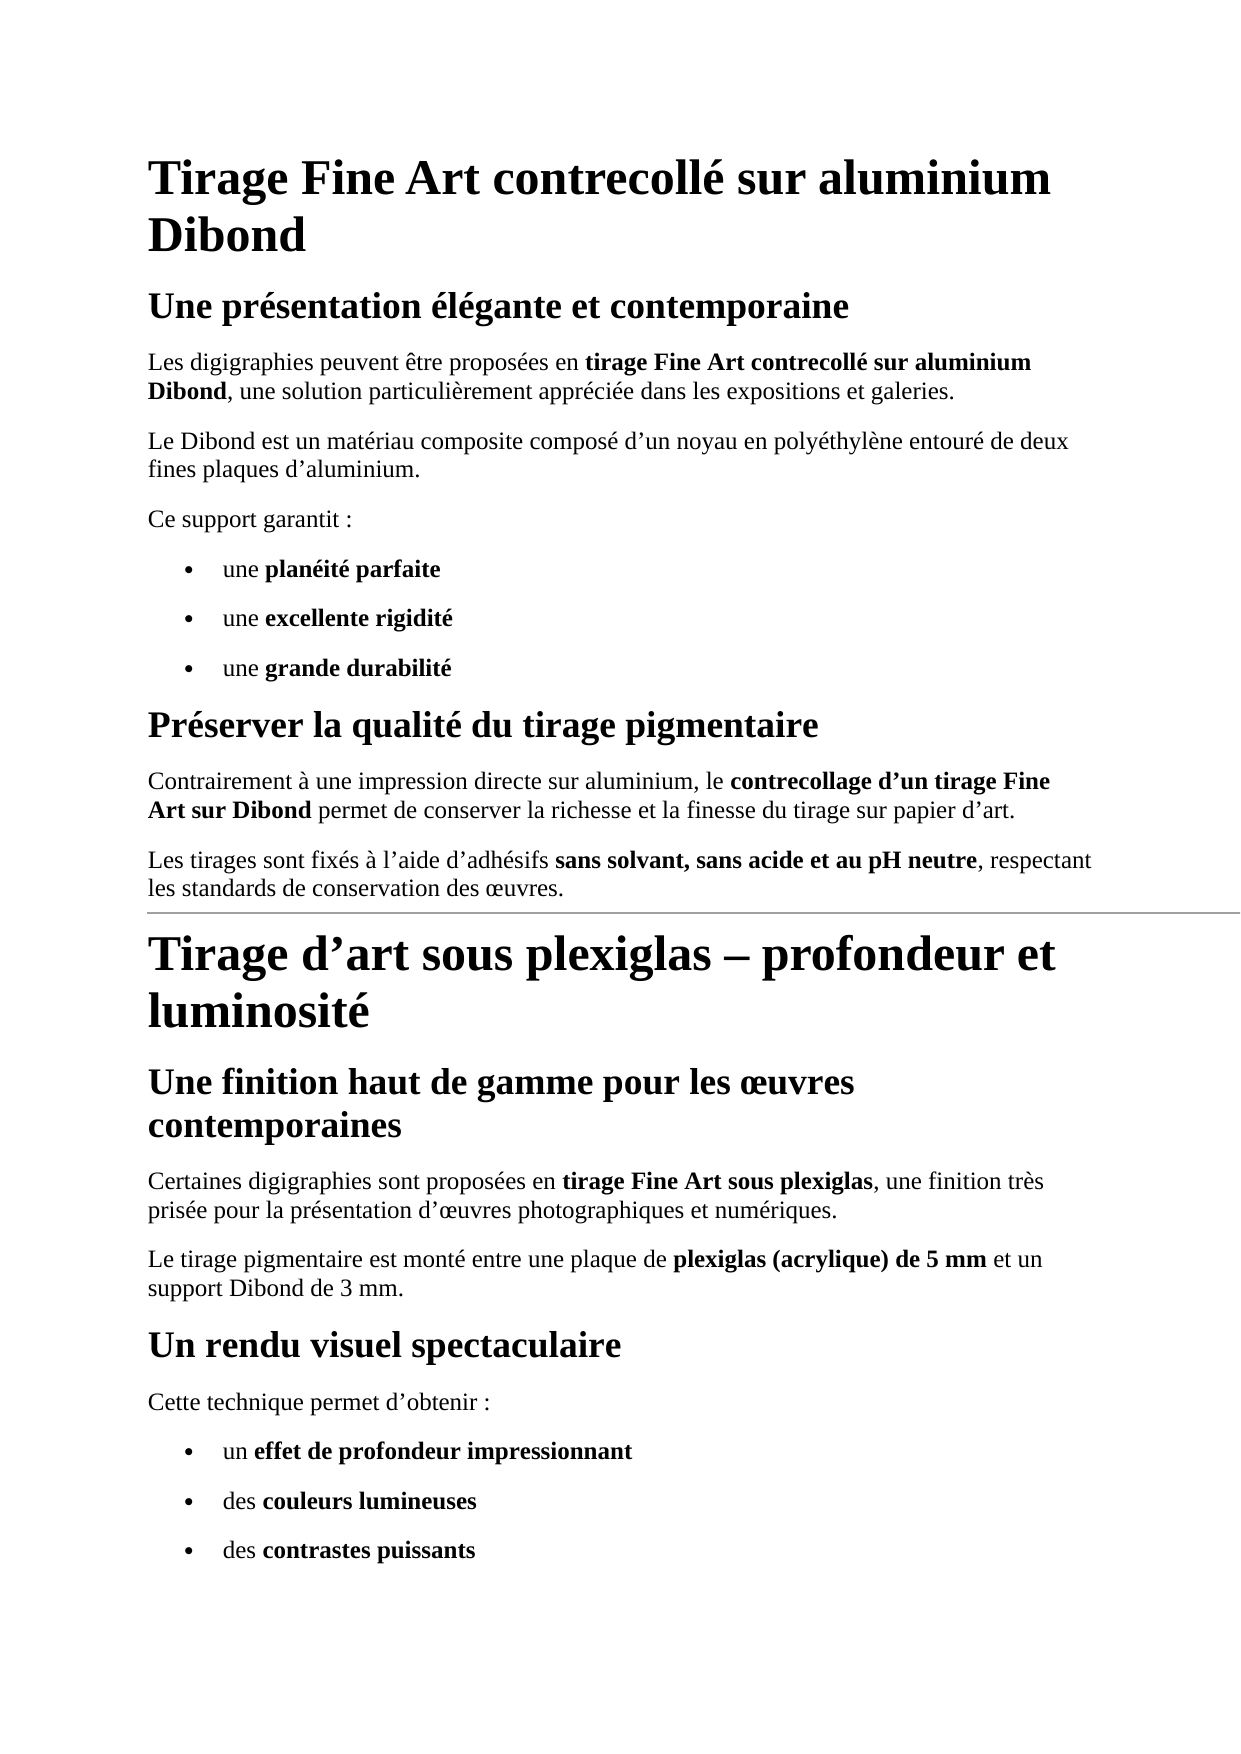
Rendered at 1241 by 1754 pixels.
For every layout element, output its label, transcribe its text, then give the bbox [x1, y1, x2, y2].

text Les digigraphies peuvent être proposées en tirage Fine Art contrecollé sur aluminium Dibond, une solution particulièrement appréciée dans les expositions et galeries. [148, 347, 1093, 405]
subtitle Une présentation élégante et contemporaine [148, 283, 1093, 327]
list une excellente rigidité [185, 603, 1093, 632]
list une planéité parfaite [185, 554, 1093, 582]
subtitle Une finition haut de gamme pour les œuvres contemporaines [148, 1059, 1093, 1145]
text Les tirages sont fixés à l’aide d’adhésifs sans solvant, sans acide et au pH neutre, respectant les standards de conservation des œuvres. [148, 845, 1093, 902]
subtitle Tirage d’art sous plexiglas – profondeur et luminosité [148, 923, 1093, 1038]
subtitle Un rendu visuel spectaculaire [148, 1323, 1093, 1366]
list des contrastes puissants [185, 1536, 1093, 1564]
subtitle Préserver la qualité du tirage pigmentaire [148, 702, 1093, 746]
list un effet de profondeur impressionnant [185, 1436, 1093, 1465]
text Contrairement à une impression directe sur aluminium, le contrecollage d’un tirage Fine Art sur Dibond permet de conserver la richesse et la finesse du tirage sur papier d’art. [148, 766, 1093, 824]
text Certaines digigraphies sont proposées en tirage Fine Art sous plexiglas, une finition très prisée pour la présentation d’œuvres photographiques et numériques. [148, 1166, 1093, 1224]
list une grande durabilité [185, 653, 1093, 682]
text Le tirage pigmentaire est monté entre une plaque de plexiglas (acrylique) de 5 mm et un support Dibond de 3 mm. [148, 1244, 1093, 1302]
text Le Dibond est un matériau composite composé d’un noyau en polyéthylène entouré de deux fines plaques d’aluminium. [148, 426, 1093, 483]
list des couleurs lumineuses [185, 1486, 1093, 1515]
text Ce support garantit : [148, 504, 1093, 533]
text Cette technique permet d’obtenir : [148, 1387, 1093, 1416]
subtitle Tirage Fine Art contrecollé sur aluminium Dibond [148, 148, 1093, 263]
